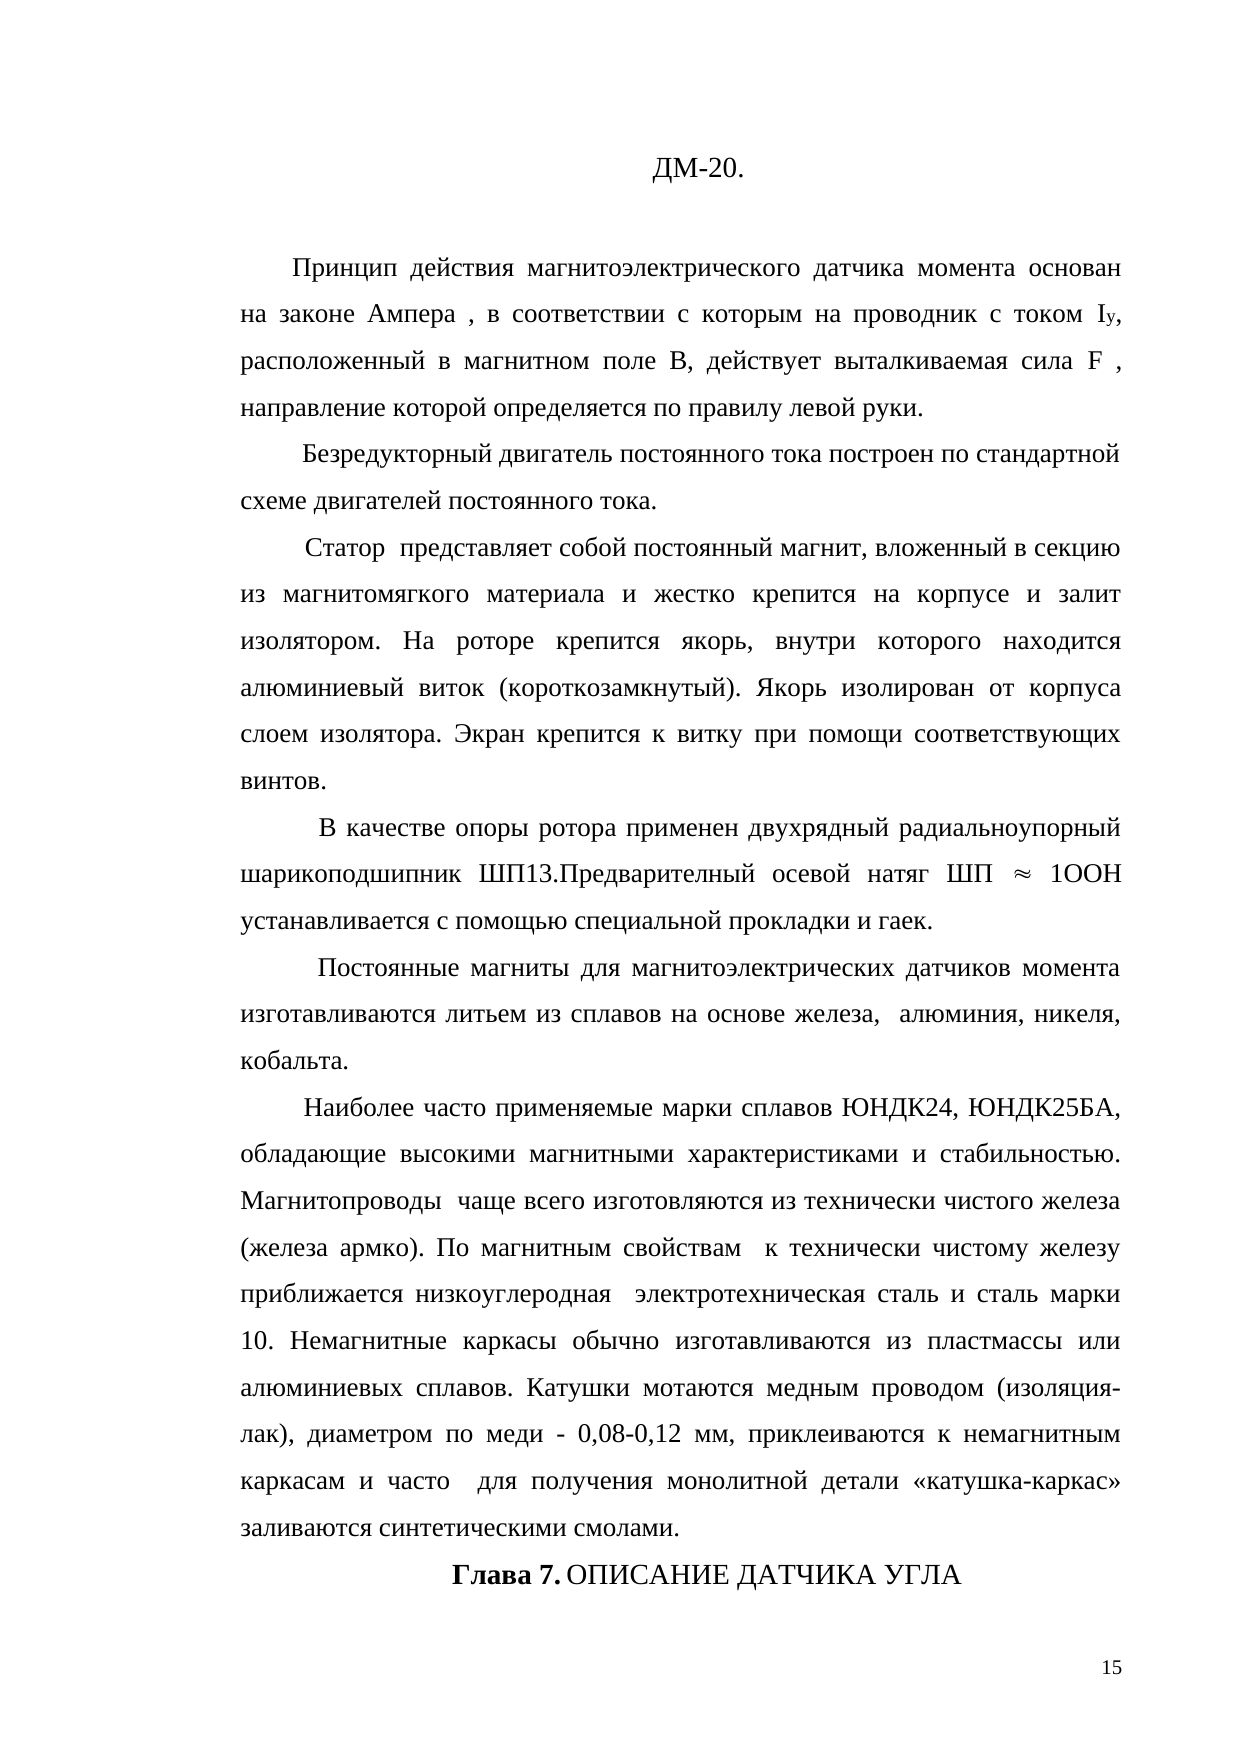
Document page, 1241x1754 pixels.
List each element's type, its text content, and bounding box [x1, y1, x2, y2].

text Безредукторный двигатель постоянного тока построен по стандартной схеме двигателей постоянного тока. [240, 437, 1122, 515]
text Принцип действия магнитоэлектрического датчика момента основан на законе Ампера , в соответствии с которым на проводник с током Iу, расположенный в магнитном поле В, действует выталкиваемая сила F , направление которой определяется по правилу левой руки. [240, 251, 1122, 422]
text В качестве опоры ротора применен двухрядный радиальноупорный шарикоподшипник ШП13.Предварителный осевой натяг ШП  1ООН устанавливается с помощью специальной прокладки и гаек. [240, 811, 1122, 935]
text Статор представляет собой постоянный магнит, вложенный в секцию из магнитомягкого материала и жестко крепится на корпусе и залит изолятором. На роторе крепится якорь, внутри которого находится алюминиевый виток (короткозамкнутый). Якорь изолирован от корпуса слоем изолятора. Экран крепится к витку при помощи соответствующих винтов. [240, 531, 1122, 795]
text ДМ-20. [274, 150, 1122, 183]
text Глава 7. ОПИСАНИЕ ДАТЧИКА УГЛА [217, 1557, 1122, 1591]
text Наиболее часто применяемые марки сплавов ЮНДК24, ЮНДК25БА, обладающие высокими магнитными характеристиками и стабильностью. Магнитопроводы чаще всего изготовляются из технически чистого железа (железа армко). По магнитным свойствам к технически чистому железу приближается низкоуглеродная электротехническая сталь и сталь марки 10. Немагнитные каркасы обычно изготавливаются из пластмассы или алюминиевых сплавов. Катушки мотаются медным проводом (изоляция-лак), диаметром по меди - 0,08-0,12 мм, приклеиваются к немагнитным каркасам и часто для получения монолитной детали «катушка-каркас» заливаются синтетическими смолами. [240, 1091, 1122, 1542]
text Постоянные магниты для магнитоэлектрических датчиков момента изготавливаются литьем из сплавов на основе железа, алюминия, никеля, кобальта. [240, 951, 1122, 1075]
